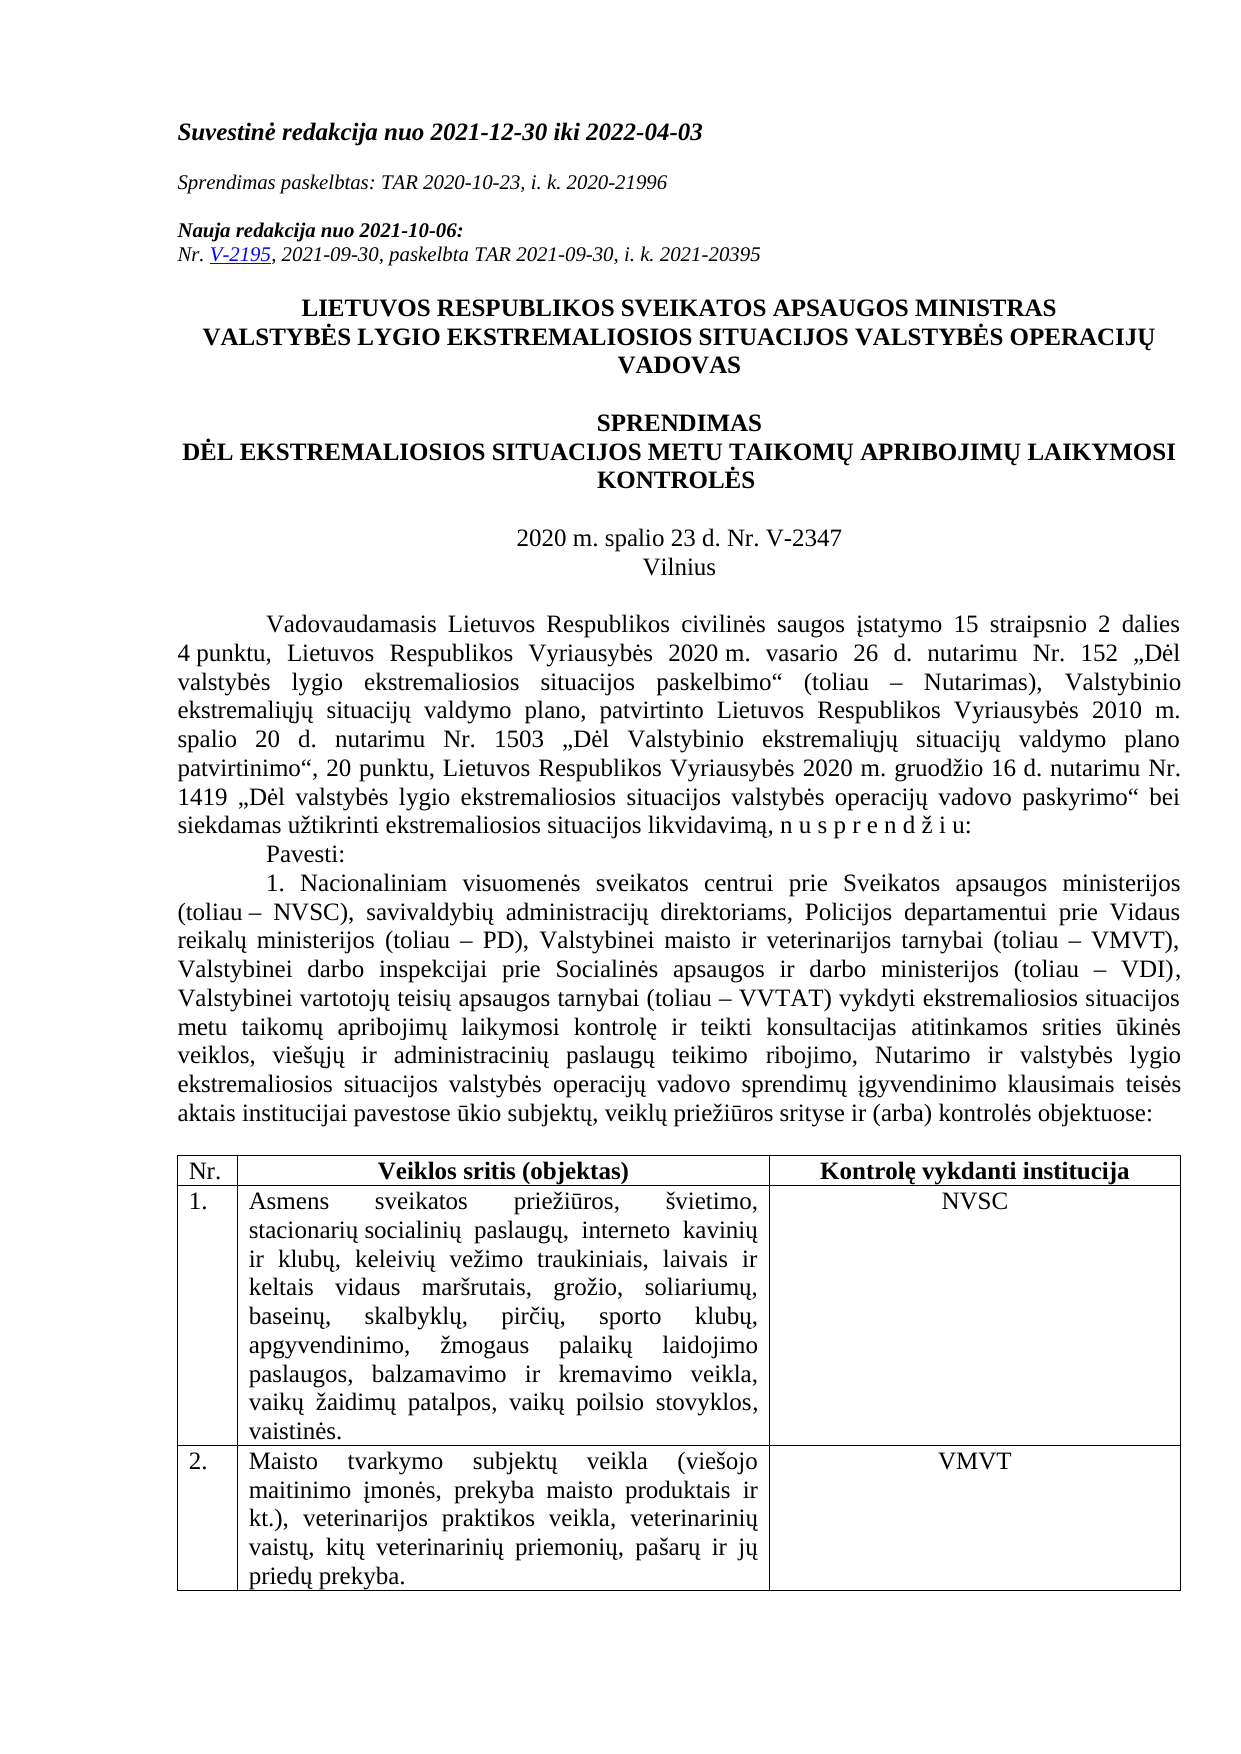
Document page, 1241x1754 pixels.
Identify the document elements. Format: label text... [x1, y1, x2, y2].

text Nr. V-2195, 2021-09-30, paskelbta TAR 2021-09-30, i. k. 2021-20395 [177, 242, 1181, 266]
table_header Veiklos sritis (objektas) [238, 1156, 769, 1185]
text 2020 m. spalio 23 d. Nr. V-2347 [177, 523, 1181, 552]
table_cell 1. [178, 1186, 237, 1445]
text Suvestinė redakcija nuo 2021-12-30 iki 2022-04-03 [177, 117, 1181, 146]
table_cell NVSC [770, 1186, 1180, 1445]
table_header Kontrolę vykdanti institucija [770, 1156, 1180, 1185]
text Pavesti: [177, 839, 1181, 868]
text LIETUVOS RESPUBLIKOS SVEIKATOS APSAUGOS MINISTRAS [177, 293, 1181, 322]
text 1. Nacionaliniam visuomenės sveikatos centrui prie Sveikatos apsaugos ministerijos (toliau – NVSC), savivaldybių administracijų direktoriams, Policijos departamentui prie Vidaus reikalų ministerijos (toliau – PD), Valstybinei maisto ir veterinarijos tarnybai (toliau – VMVT), Valstybinei darbo inspekcijai prie Socialinės apsaugos ir darbo ministerijos (toliau – VDI), Valstybinei vartotojų teisių apsaugos tarnybai (toliau – VVTAT) vykdyti ekstremaliosios situacijos metu taikomų apribojimų laikymosi kontrolę ir teikti konsultacijas atitinkamos srities ūkinės veiklos, viešųjų ir administracinių paslaugų teikimo ribojimo, Nutarimo ir valstybės lygio ekstremaliosios situacijos valstybės operacijų vadovo sprendimų įgyvendinimo klausimais teisės aktais institucijai pavestose ūkio subjektų, veiklų priežiūros srityse ir (arba) kontrolės objektuose: [177, 868, 1181, 1127]
text SPRENDIMAS [177, 408, 1181, 437]
table_cell Asmens sveikatos priežiūros, švietimo, stacionarių socialinių paslaugų, interneto kavinių ir klubų, keleivių vežimo traukiniais, laivais ir keltais vidaus maršrutais, grožio, soliariumų, baseinų, skalbyklų, pirčių, sporto klubų, apgyvendinimo, žmogaus palaikų laidojimo paslaugos, balzamavimo ir kremavimo veikla, vaikų žaidimų patalpos, vaikų poilsio stovyklos, vaistinės. [238, 1186, 769, 1445]
text Vilnius [177, 552, 1181, 580]
text Vadovaudamasis Lietuvos Respublikos civilinės saugos įstatymo 15 straipsnio 2 dalies 4 punktu, Lietuvos Respublikos Vyriausybės 2020 m. vasario 26 d. nutarimu Nr. 152 „Dėl valstybės lygio ekstremaliosios situacijos paskelbimo“ (toliau – Nutarimas), Valstybinio ekstremaliųjų situacijų valdymo plano, patvirtinto Lietuvos Respublikos Vyriausybės 2010 m. spalio 20 d. nutarimu Nr. 1503 „Dėl Valstybinio ekstremaliųjų situacijų valdymo plano patvirtinimo“, 20 punktu, Lietuvos Respublikos Vyriausybės 2020 m. gruodžio 16 d. nutarimu Nr. 1419 „Dėl valstybės lygio ekstremaliosios situacijos valstybės operacijų vadovo paskyrimo“ bei siekdamas užtikrinti ekstremaliosios situacijos likvidavimą, n u s p r e n d ž i u: [177, 609, 1181, 839]
text Sprendimas paskelbtas: TAR 2020-10-23, i. k. 2020-21996 [177, 170, 1181, 194]
table_header Nr. [178, 1156, 237, 1185]
table_cell Maisto tvarkymo subjektų veikla (viešojo maitinimo įmonės, prekyba maisto produktais ir kt.), veterinarijos praktikos veikla, veterinarinių vaistų, kitų veterinarinių priemonių, pašarų ir jų priedų prekyba. [238, 1446, 769, 1590]
text VALSTYBĖS LYGIO EKSTREMALIOSIOS SITUACIJOS VALSTYBĖS OPERACIJŲ VADOVAS [177, 322, 1181, 379]
table_cell 2. [178, 1446, 237, 1590]
text Nauja redakcija nuo 2021-10-06: [177, 218, 1181, 242]
table_cell VMVT [770, 1446, 1180, 1590]
text DĖL EKSTREMALIOSIOS SITUACIJOS METU TAIKOMŲ APRIBOJIMŲ LAIKYMOSI KONTROLĖS [177, 437, 1181, 494]
